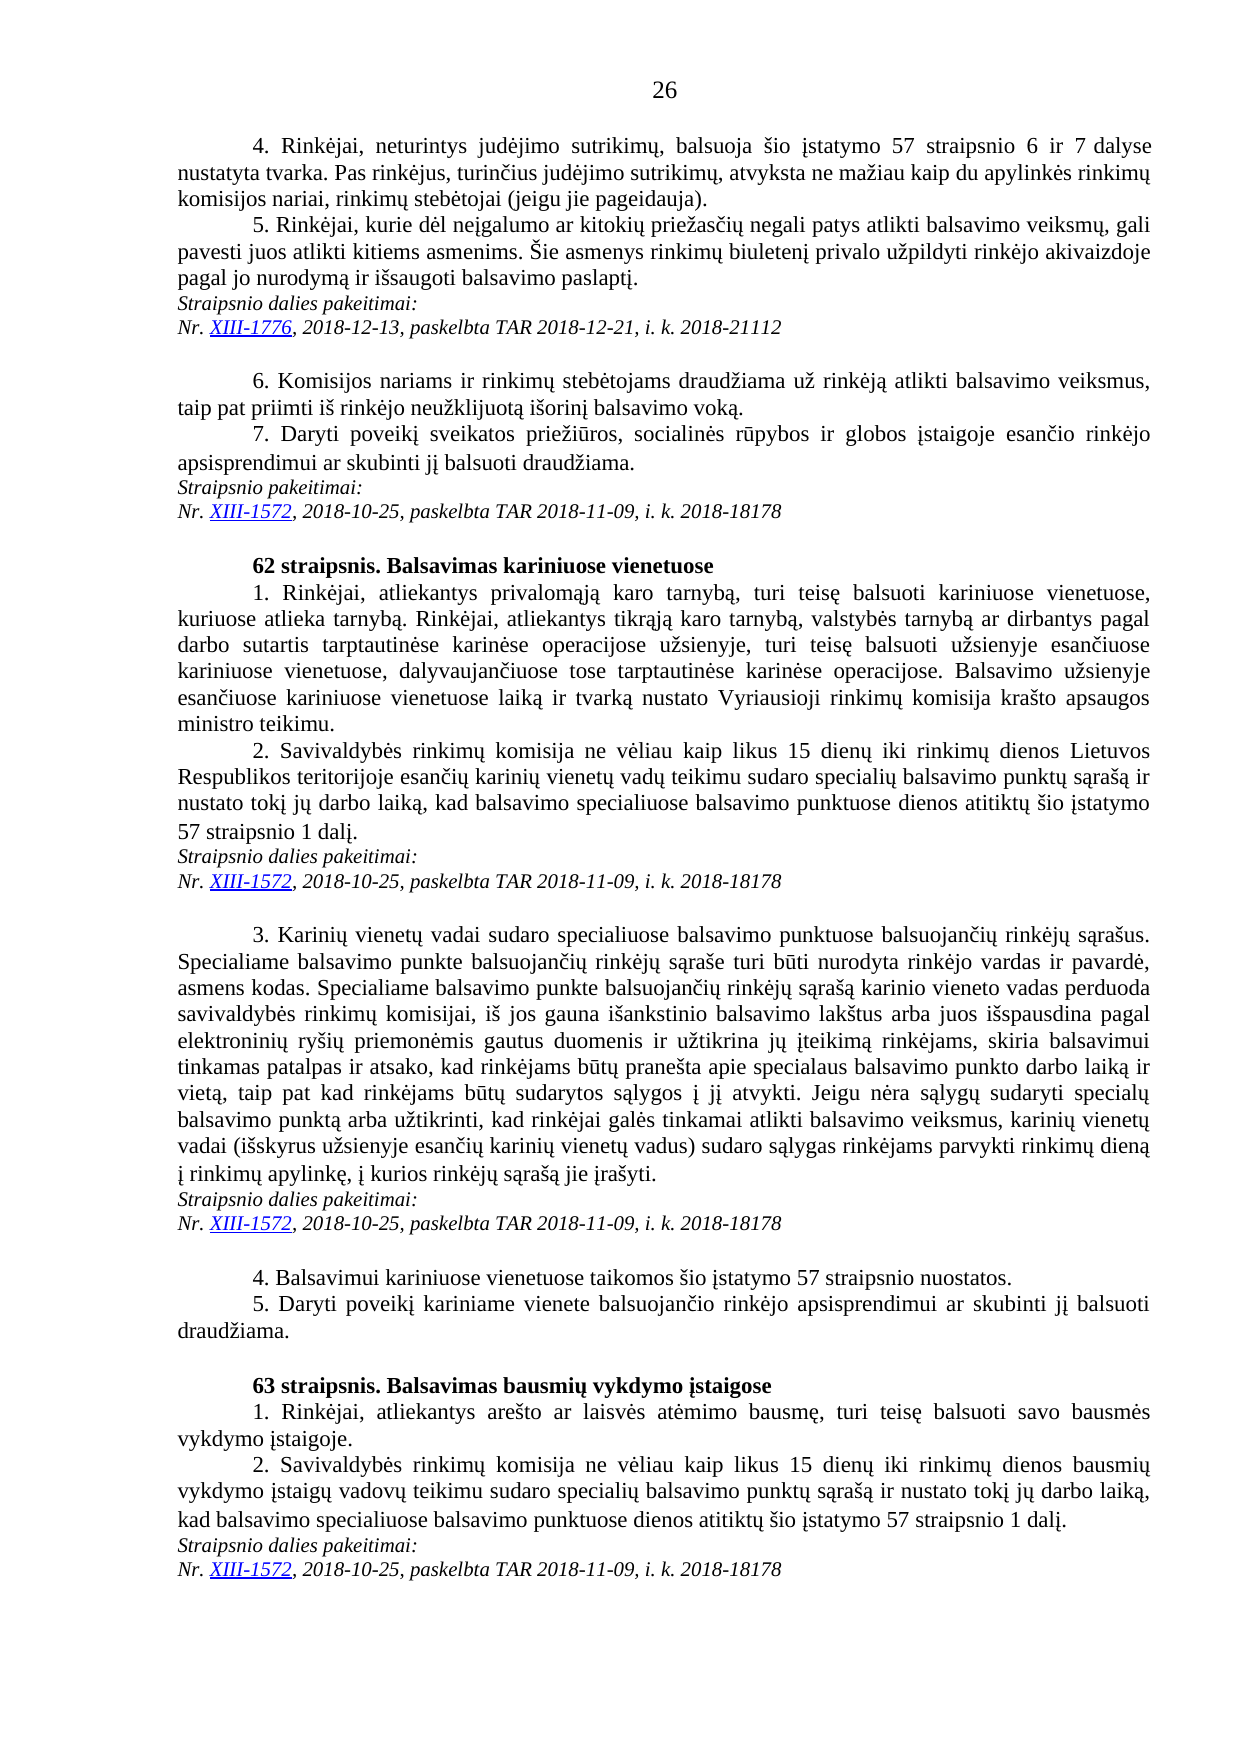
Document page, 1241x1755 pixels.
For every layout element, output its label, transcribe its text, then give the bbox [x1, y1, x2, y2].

text 1. Rinkėjai, atliekantys arešto ar laisvės atėmimo bausmę, turi teisę balsuoti savo bausmės vykdymo įstaigoje. [177, 1398, 1152, 1451]
text 5. Daryti poveikį kariniame vienete balsuojančio rinkėjo apsisprendimui ar skubinti jį balsuoti draudžiama. [177, 1291, 1152, 1343]
text 7. Daryti poveikį sveikatos priežiūros, socialinės rūpybos ir globos įstaigoje esančio rinkėjo apsisprendimui ar skubinti jį balsuoti draudžiama. [177, 420, 1152, 475]
text 4. Rinkėjai, neturintys judėjimo sutrikimų, balsuoja šio įstatymo 57 straipsnio 6 ir 7 dalyse nustatyta tvarka. Pas rinkėjus, turinčius judėjimo sutrikimų, atvyksta ne mažiau kaip du apylinkės rinkimų komisijos nariai, rinkimų stebėtojai (jeigu jie pageidauja). [177, 132, 1152, 212]
text Straipsnio dalies pakeitimai: [177, 1532, 1152, 1557]
text Straipsnio pakeitimai: [177, 475, 1152, 499]
text Nr. XIII-1572, 2018-10-25, paskelbta TAR 2018-11-09, i. k. 2018-18178 [177, 868, 1152, 893]
text 2. Savivaldybės rinkimų komisija ne vėliau kaip likus 15 dienų iki rinkimų dienos Lietuvos Respublikos teritorijoje esančių karinių vienetų vadų teikimu sudaro specialių balsavimo punktų sąrašą ir nustato tokį jų darbo laiką, kad balsavimo specialiuose balsavimo punktuose dienos atitiktų šio įstatymo 57 straipsnio 1 dalį. [177, 737, 1152, 844]
text 5. Rinkėjai, kurie dėl neįgalumo ar kitokių priežasčių negali patys atlikti balsavimo veiksmų, gali pavesti juos atlikti kitiems asmenims. Šie asmenys rinkimų biuletenį privalo užpildyti rinkėjo akivaizdoje pagal jo nurodymą ir išsaugoti balsavimo paslaptį. [177, 212, 1152, 291]
text Nr. XIII-1776, 2018-12-13, paskelbta TAR 2018-12-21, i. k. 2018-21112 [177, 315, 1152, 339]
text 6. Komisijos nariams ir rinkimų stebėtojams draudžiama už rinkėją atlikti balsavimo veiksmus, taip pat priimti iš rinkėjo neužklijuotą išorinį balsavimo voką. [177, 367, 1152, 420]
text 1. Rinkėjai, atliekantys privalomąją karo tarnybą, turi teisę balsuoti kariniuose vienetuose, kuriuose atlieka tarnybą. Rinkėjai, atliekantys tikrąją karo tarnybą, valstybės tarnybą ar dirbantys pagal darbo sutartis tarptautinėse karinėse operacijose užsienyje, turi teisę balsuoti užsienyje esančiuose kariniuose vienetuose, dalyvaujančiuose tose tarptautinėse karinėse operacijose. Balsavimo užsienyje esančiuose kariniuose vienetuose laiką ir tvarką nustato Vyriausioji rinkimų komisija krašto apsaugos ministro teikimu. [177, 578, 1152, 737]
text Nr. XIII-1572, 2018-10-25, paskelbta TAR 2018-11-09, i. k. 2018-18178 [177, 1211, 1152, 1235]
text Straipsnio dalies pakeitimai: [177, 1187, 1152, 1211]
text 2. Savivaldybės rinkimų komisija ne vėliau kaip likus 15 dienų iki rinkimų dienos bausmių vykdymo įstaigų vadovų teikimu sudaro specialių balsavimo punktų sąrašą ir nustato tokį jų darbo laiką, kad balsavimo specialiuose balsavimo punktuose dienos atitiktų šio įstatymo 57 straipsnio 1 dalį. [177, 1451, 1152, 1532]
text 4. Balsavimui kariniuose vienetuose taikomos šio įstatymo 57 straipsnio nuostatos. [177, 1264, 1152, 1291]
text Straipsnio dalies pakeitimai: [177, 291, 1152, 315]
text Nr. XIII-1572, 2018-10-25, paskelbta TAR 2018-11-09, i. k. 2018-18178 [177, 499, 1152, 523]
text 3. Karinių vienetų vadai sudaro specialiuose balsavimo punktuose balsuojančių rinkėjų sąrašus. Specialiame balsavimo punkte balsuojančių rinkėjų sąraše turi būti nurodyta rinkėjo vardas ir pavardė, asmens kodas. Specialiame balsavimo punkte balsuojančių rinkėjų sąrašą karinio vieneto vadas perduoda savivaldybės rinkimų komisijai, iš jos gauna išankstinio balsavimo lakštus arba juos išspausdina pagal elektroninių ryšių priemonėmis gautus duomenis ir užtikrina jų įteikimą rinkėjams, skiria balsavimui tinkamas patalpas ir atsako, kad rinkėjams būtų pranešta apie specialaus balsavimo punkto darbo laiką ir vietą, taip pat kad rinkėjams būtų sudarytos sąlygos į jį atvykti. Jeigu nėra sąlygų sudaryti specialų balsavimo punktą arba užtikrinti, kad rinkėjai galės tinkamai atlikti balsavimo veiksmus, karinių vienetų vadai (išskyrus užsienyje esančių karinių vienetų vadus) sudaro sąlygas rinkėjams parvykti rinkimų dieną į rinkimų apylinkę, į kurios rinkėjų sąrašą jie įrašyti. [177, 921, 1152, 1187]
text Straipsnio dalies pakeitimai: [177, 844, 1152, 868]
text 62 straipsnis. Balsavimas kariniuose vienetuose [177, 552, 1152, 578]
text 63 straipsnis. Balsavimas bausmių vykdymo įstaigose [177, 1372, 1152, 1398]
text Nr. XIII-1572, 2018-10-25, paskelbta TAR 2018-11-09, i. k. 2018-18178 [177, 1557, 1152, 1581]
